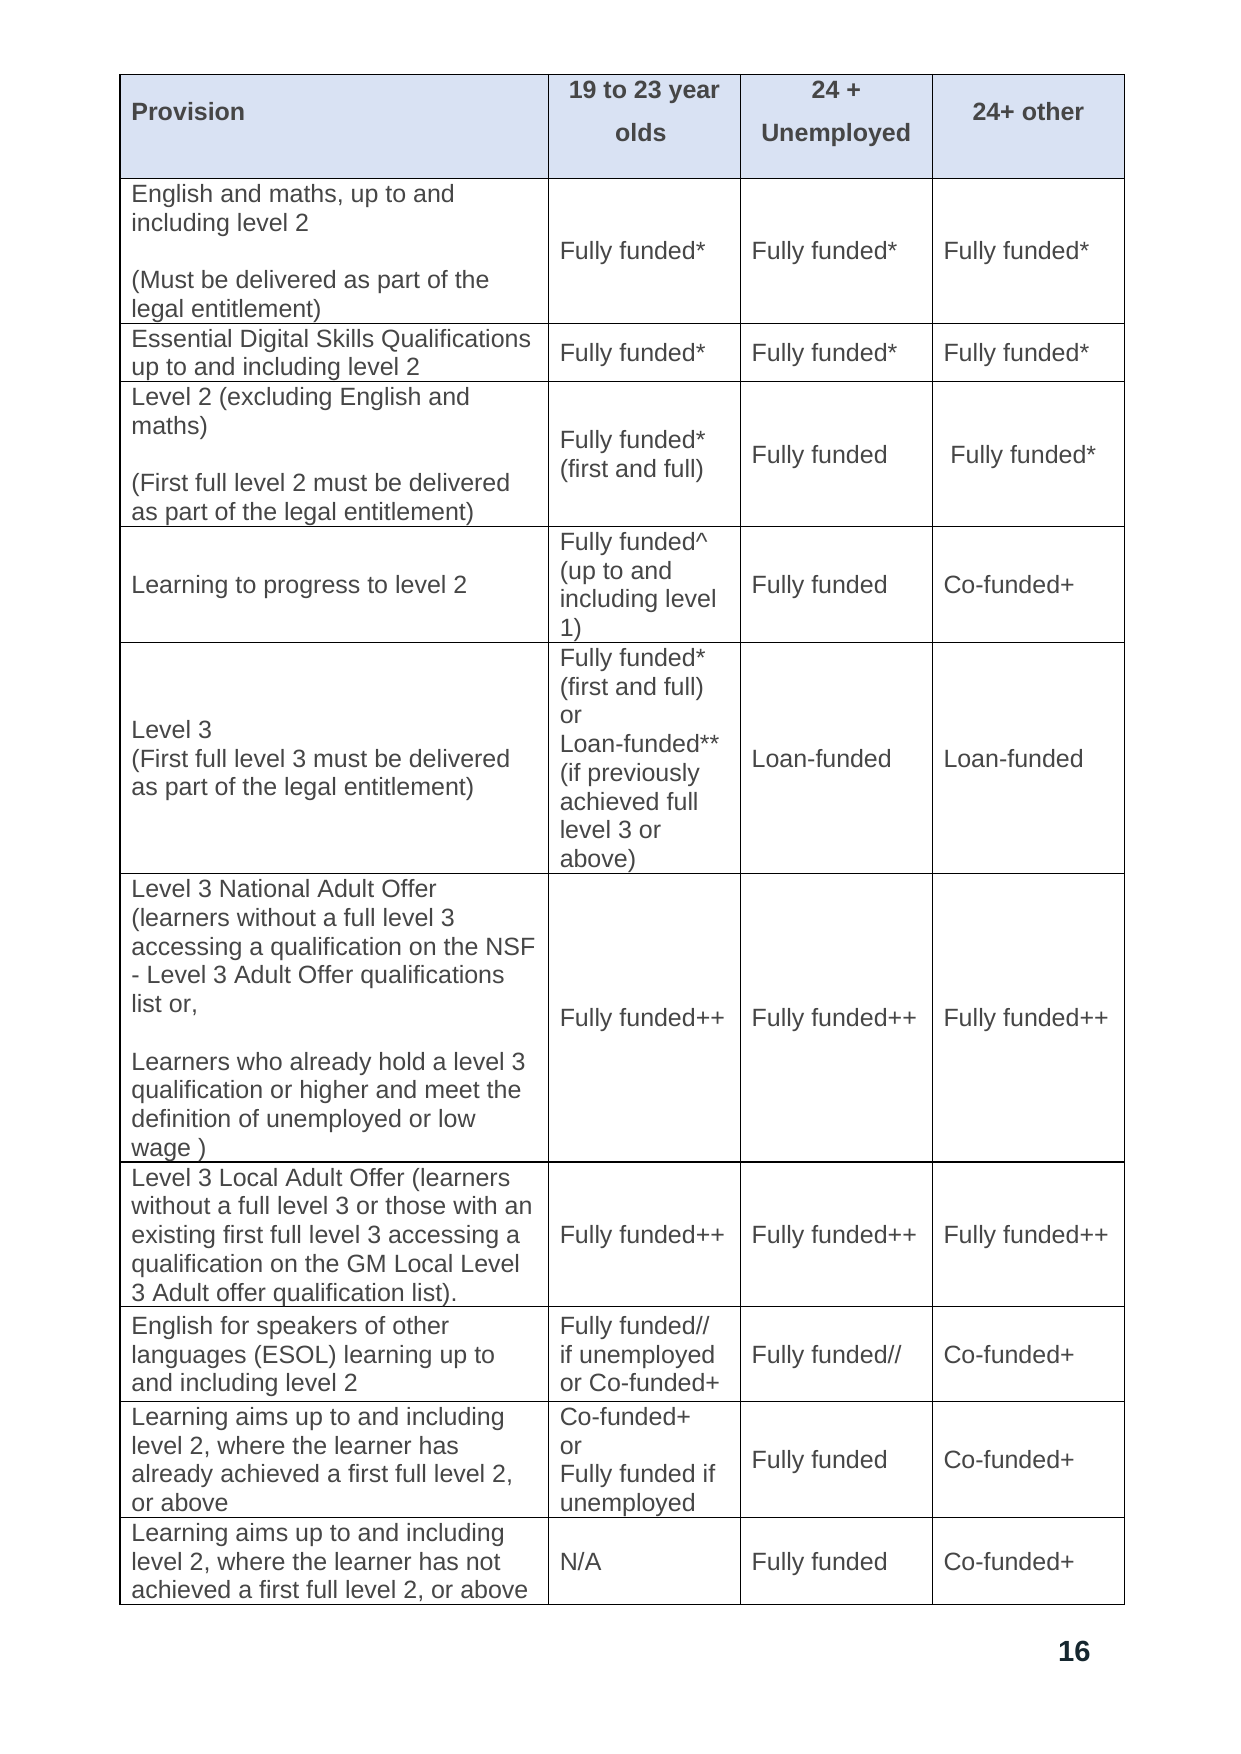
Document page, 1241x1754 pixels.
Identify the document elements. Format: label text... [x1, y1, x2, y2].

table_cell Fully funded* (first and full) or Loan-funded** (if previously achieved full level 3 or above) [549, 643, 740, 873]
table_header Provision [121, 75, 548, 178]
table_cell Essential Digital Skills Qualifications up to and including level 2 [121, 324, 548, 381]
table_cell Co-funded+ [933, 1518, 1124, 1604]
table_cell Fully funded++ [549, 874, 740, 1161]
table_cell Learning to progress to level 2 [121, 527, 548, 642]
table_cell Level 3 (First full level 3 must be delivered as part of the legal entitlement) [121, 643, 548, 873]
table_cell Fully funded* (first and full) [549, 382, 740, 526]
table_cell Fully funded* [549, 324, 740, 381]
table_cell English and maths, up to and including level 2 (Must be delivered as part of the legal entitlement) [121, 179, 548, 322]
table_cell Co-funded+ or Fully funded if unemployed [549, 1402, 740, 1517]
table_cell Fully funded^ (up to and including level 1) [549, 527, 740, 642]
table_cell Fully funded++ [741, 874, 932, 1161]
table_cell Fully funded* [549, 179, 740, 322]
table_cell Fully funded [741, 382, 932, 526]
table_cell English for speakers of other languages (ESOL) learning up to and including level 2 [121, 1307, 548, 1401]
table_cell Loan-funded [933, 643, 1124, 873]
table_header 24 + Unemployed [741, 75, 932, 178]
table_cell Fully funded++ [549, 1163, 740, 1306]
table_cell Co-funded+ [933, 1307, 1124, 1401]
table_cell Fully funded* [741, 179, 932, 322]
table_cell Fully funded [741, 1518, 932, 1604]
table_cell Fully funded// if unemployed or Co-funded+ [549, 1307, 740, 1401]
table_cell Fully funded++ [741, 1163, 932, 1306]
table_header 24+ other [933, 75, 1124, 178]
table_cell Fully funded* [741, 324, 932, 381]
table_header 19 to 23 year olds [549, 75, 740, 178]
table_cell N/A [549, 1518, 740, 1604]
table_cell Co-funded+ [933, 527, 1124, 642]
table_cell Level 3 National Adult Offer (learners without a full level 3 accessing a qualification on the NSF - Level 3 Adult Offer qualifications list or, Learners who already hold a level 3 qualification or higher and meet the definition of unemployed or low wage ) [121, 874, 548, 1161]
table_cell Fully funded* [933, 382, 1124, 526]
table_cell Level 3 Local Adult Offer (learners without a full level 3 or those with an existing first full level 3 accessing a qualification on the GM Local Level 3 Adult offer qualification list). [121, 1163, 548, 1306]
table_cell Fully funded* [933, 179, 1124, 322]
table_cell Fully funded [741, 1402, 932, 1517]
table_cell Fully funded++ [933, 874, 1124, 1161]
table_cell Loan-funded [741, 643, 932, 873]
table_cell Fully funded// [741, 1307, 932, 1401]
table_cell Level 2 (excluding English and maths) (First full level 2 must be delivered as part of the legal entitlement) [121, 382, 548, 526]
table_cell Fully funded++ [933, 1163, 1124, 1306]
table_cell Fully funded* [933, 324, 1124, 381]
table_cell Fully funded [741, 527, 932, 642]
table_cell Learning aims up to and including level 2, where the learner has already achieved a first full level 2, or above [121, 1402, 548, 1517]
table_cell Learning aims up to and including level 2, where the learner has not achieved a first full level 2, or above [121, 1518, 548, 1604]
table_cell Co-funded+ [933, 1402, 1124, 1517]
